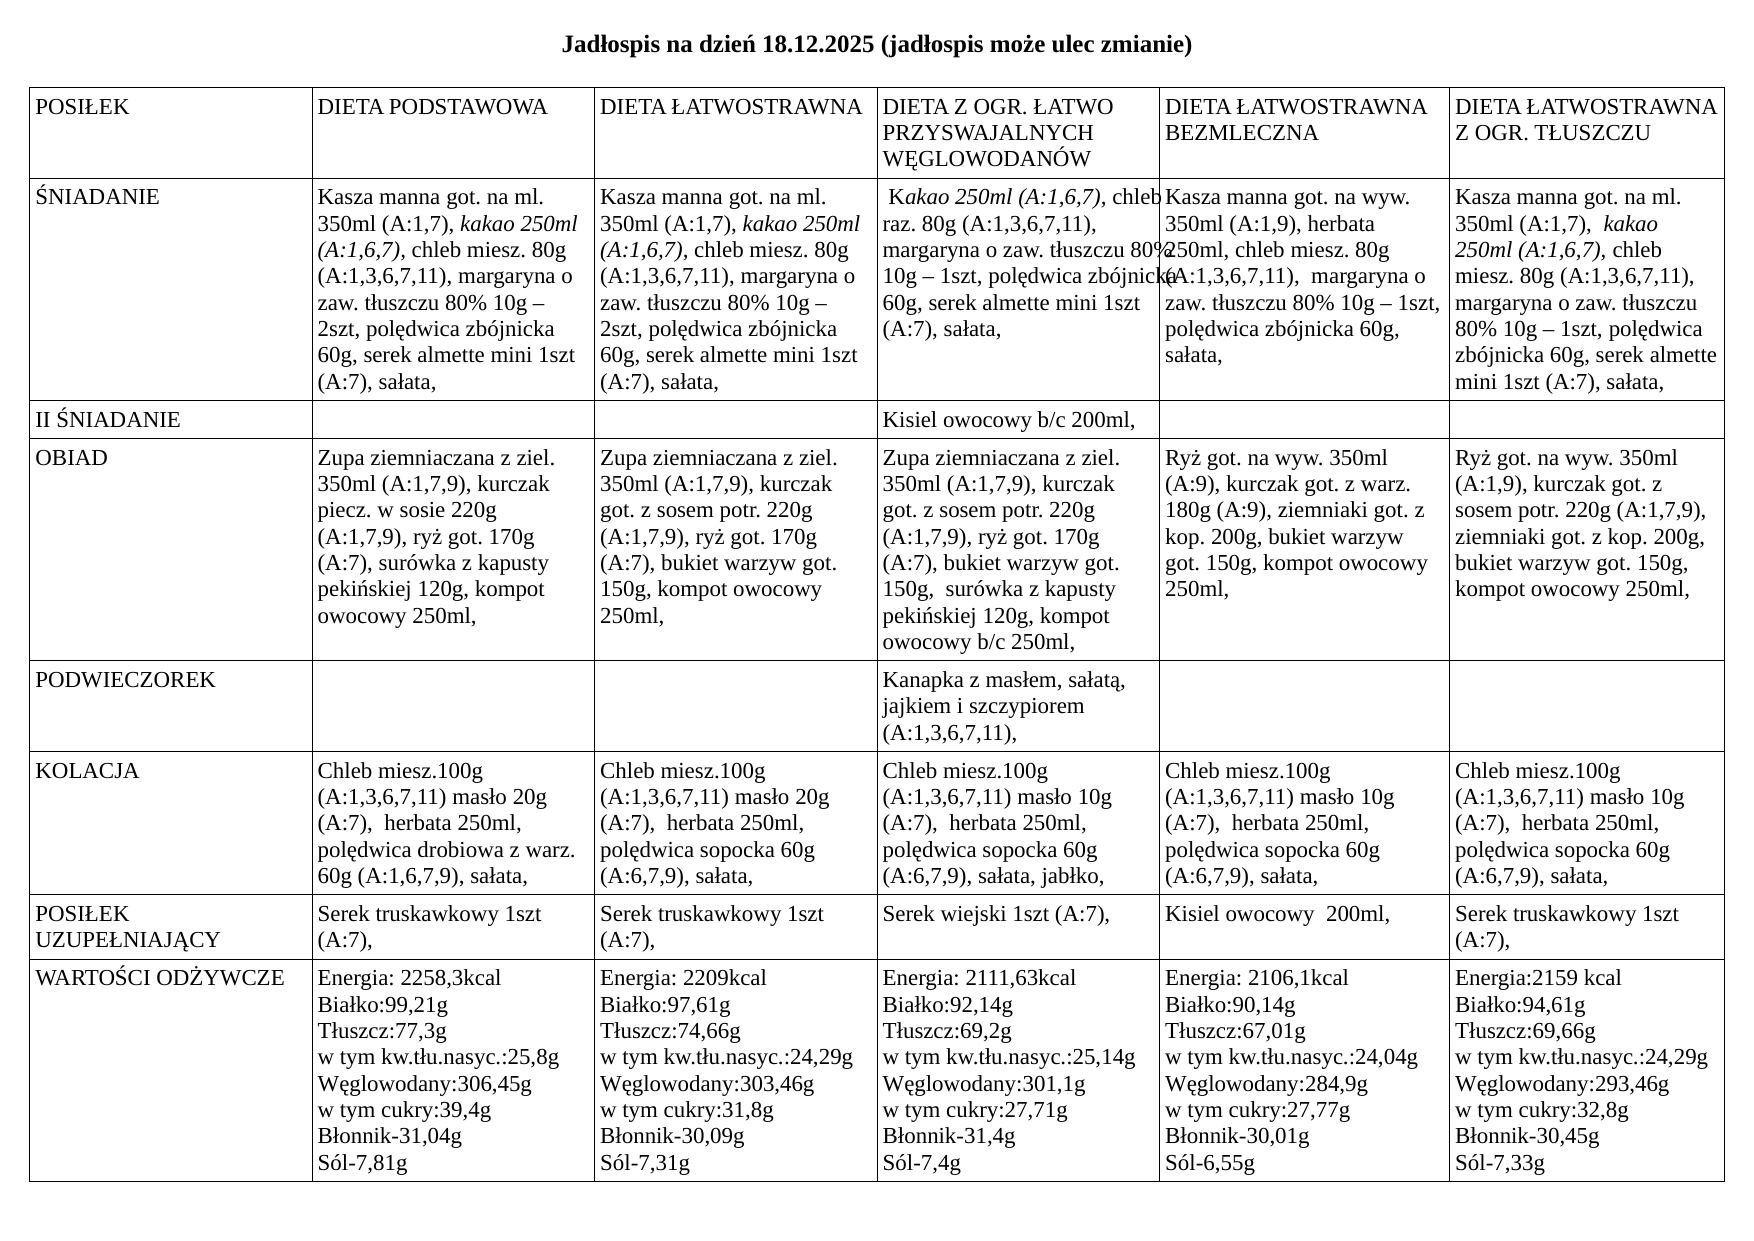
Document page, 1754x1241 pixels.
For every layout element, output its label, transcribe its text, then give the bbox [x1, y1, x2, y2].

table_cell [313, 661, 594, 751]
table_cell Kasza manna got. na ml. 350ml (A:1,7), kakao 250ml (A:1,6,7), chleb miesz. 80g (A:1,3,6,7,11), margaryna o zaw. tłuszczu 80% 10g – 2szt, polędwica zbójnicka 60g, serek almette mini 1szt (A:7), sałata, [313, 179, 594, 400]
table_cell [1450, 661, 1724, 751]
table_header DIETA ŁATWOSTRAWNA BEZMLECZNA [1160, 88, 1449, 178]
table_cell Serek truskawkowy 1szt (A:7), [1450, 895, 1724, 958]
table_header DIETA ŁATWOSTRAWNA Z OGR. TŁUSZCZU [1450, 88, 1724, 178]
table_cell Zupa ziemniaczana z ziel. 350ml (A:1,7,9), kurczak got. z sosem potr. 220g (A:1,7,9), ryż got. 170g (A:7), bukiet warzyw got. 150g, kompot owocowy 250ml, [595, 439, 877, 660]
table_header DIETA Z OGR. ŁATWO PRZYSWAJALNYCH WĘGLOWODANÓW [878, 88, 1159, 178]
table_cell [1160, 661, 1449, 751]
table_header DIETA PODSTAWOWA [313, 88, 594, 178]
table_cell Ryż got. na wyw. 350ml (A:9), kurczak got. z warz. 180g (A:9), ziemniaki got. z kop. 200g, bukiet warzyw got. 150g, kompot owocowy 250ml, [1160, 439, 1449, 660]
table_header POSIŁEK [30, 88, 312, 178]
table_cell Kasza manna got. na wyw. 350ml (A:1,9), herbata 250ml, chleb miesz. 80g (A:1,3,6,7,11), margaryna o zaw. tłuszczu 80% 10g – 1szt, polędwica zbójnicka 60g, sałata, [1160, 179, 1449, 400]
table_cell II ŚNIADANIE [30, 401, 312, 438]
table_cell Kasza manna got. na ml. 350ml (A:1,7), kakao 250ml (A:1,6,7), chleb miesz. 80g (A:1,3,6,7,11), margaryna o zaw. tłuszczu 80% 10g – 2szt, polędwica zbójnicka 60g, serek almette mini 1szt (A:7), sałata, [595, 179, 877, 400]
text Jadłospis na dzień 18.12.2025 (jadłospis może ulec zmianie) [29, 29, 1724, 58]
table_cell Energia: 2209kcal Białko:97,61g Tłuszcz:74,66g w tym kw.tłu.nasyc.:24,29g Węglowodany:303,46g w tym cukry:31,8g Błonnik-30,09g Sól-7,31g [595, 960, 877, 1181]
table_header DIETA ŁATWOSTRAWNA [595, 88, 877, 178]
table_cell Chleb miesz.100g (A:1,3,6,7,11) masło 10g (A:7), herbata 250ml, polędwica sopocka 60g (A:6,7,9), sałata, [1450, 752, 1724, 894]
table_cell Energia: 2106,1kcal Białko:90,14g Tłuszcz:67,01g w tym kw.tłu.nasyc.:24,04g Węglowodany:284,9g w tym cukry:27,77g Błonnik-30,01g Sól-6,55g [1160, 960, 1449, 1181]
table_cell Serek truskawkowy 1szt (A:7), [595, 895, 877, 958]
table_cell OBIAD [30, 439, 312, 660]
table_cell Chleb miesz.100g (A:1,3,6,7,11) masło 20g (A:7), herbata 250ml, polędwica sopocka 60g (A:6,7,9), sałata, [595, 752, 877, 894]
table_cell Kanapka z masłem, sałatą, jajkiem i szczypiorem (A:1,3,6,7,11), [878, 661, 1159, 751]
table_cell Chleb miesz.100g (A:1,3,6,7,11) masło 20g (A:7), herbata 250ml, polędwica drobiowa z warz. 60g (A:1,6,7,9), sałata, [313, 752, 594, 894]
table_cell Zupa ziemniaczana z ziel. 350ml (A:1,7,9), kurczak got. z sosem potr. 220g (A:1,7,9), ryż got. 170g (A:7), bukiet warzyw got. 150g, surówka z kapusty pekińskiej 120g, kompot owocowy b/c 250ml, [878, 439, 1159, 660]
table_cell Serek truskawkowy 1szt (A:7), [313, 895, 594, 958]
table_cell Energia: 2258,3kcal Białko:99,21g Tłuszcz:77,3g w tym kw.tłu.nasyc.:25,8g Węglowodany:306,45g w tym cukry:39,4g Błonnik-31,04g Sól-7,81g [313, 960, 594, 1181]
table_cell WARTOŚCI ODŻYWCZE [30, 960, 312, 1181]
table_cell Energia: 2111,63kcal Białko:92,14g Tłuszcz:69,2g w tym kw.tłu.nasyc.:25,14g Węglowodany:301,1g w tym cukry:27,71g Błonnik-31,4g Sól-7,4g [878, 960, 1159, 1181]
table_cell [595, 401, 877, 438]
table_cell Chleb miesz.100g (A:1,3,6,7,11) masło 10g (A:7), herbata 250ml, polędwica sopocka 60g (A:6,7,9), sałata, [1160, 752, 1449, 894]
table_cell ŚNIADANIE [30, 179, 312, 400]
table_cell Kisiel owocowy b/c 200ml, [878, 401, 1159, 438]
table_cell Serek wiejski 1szt (A:7), [878, 895, 1159, 958]
table_cell PODWIECZOREK [30, 661, 312, 751]
table_cell POSIŁEK UZUPEŁNIAJĄCY [30, 895, 312, 958]
table_cell Energia:2159 kcal Białko:94,61g Tłuszcz:69,66g w tym kw.tłu.nasyc.:24,29g Węglowodany:293,46g w tym cukry:32,8g Błonnik-30,45g Sól-7,33g [1450, 960, 1724, 1181]
table_cell Chleb miesz.100g (A:1,3,6,7,11) masło 10g (A:7), herbata 250ml, polędwica sopocka 60g (A:6,7,9), sałata, jabłko, [878, 752, 1159, 894]
table_cell Kisiel owocowy 200ml, [1160, 895, 1449, 958]
table_cell [1450, 401, 1724, 438]
table_cell [1160, 401, 1449, 438]
table_cell [313, 401, 594, 438]
table_cell Kasza manna got. na ml. 350ml (A:1,7), kakao 250ml (A:1,6,7), chleb miesz. 80g (A:1,3,6,7,11), margaryna o zaw. tłuszczu 80% 10g – 1szt, polędwica zbójnicka 60g, serek almette mini 1szt (A:7), sałata, [1450, 179, 1724, 400]
table_cell [595, 661, 877, 751]
table_cell Ryż got. na wyw. 350ml (A:1,9), kurczak got. z sosem potr. 220g (A:1,7,9), ziemniaki got. z kop. 200g, bukiet warzyw got. 150g, kompot owocowy 250ml, [1450, 439, 1724, 660]
table_cell Zupa ziemniaczana z ziel. 350ml (A:1,7,9), kurczak piecz. w sosie 220g (A:1,7,9), ryż got. 170g (A:7), surówka z kapusty pekińskiej 120g, kompot owocowy 250ml, [313, 439, 594, 660]
table_cell KOLACJA [30, 752, 312, 894]
table_cell Kakao 250ml (A:1,6,7), chleb raz. 80g (A:1,3,6,7,11), margaryna o zaw. tłuszczu 80% 10g – 1szt, polędwica zbójnicka 60g, serek almette mini 1szt (A:7), sałata, [878, 179, 1159, 400]
